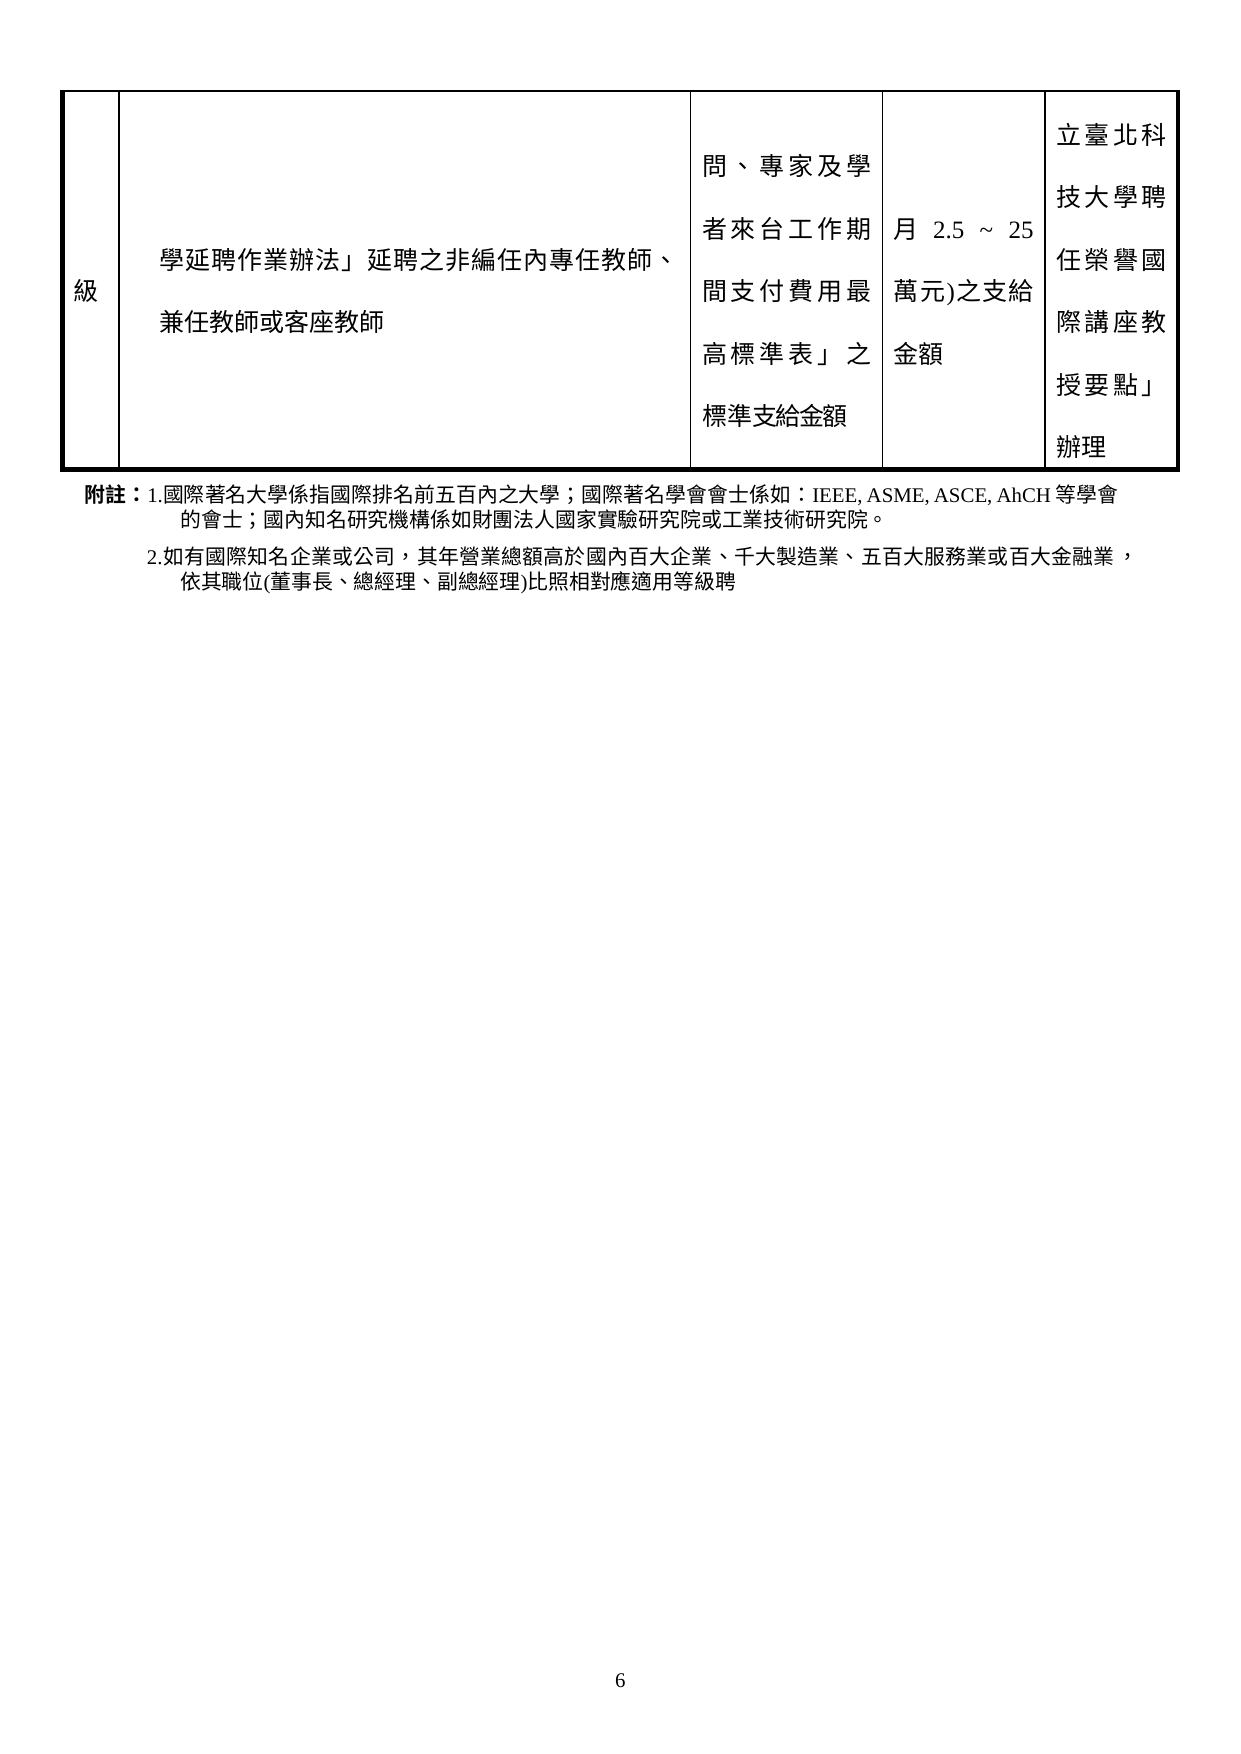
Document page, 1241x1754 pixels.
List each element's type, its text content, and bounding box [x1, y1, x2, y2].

table_cell 學延聘作業辦法」延聘之非編任內專任教師、兼任教師或客座教師 [120, 92, 690, 467]
text 2.如有國際知名企業或公司，其年營業總額高於國內百大企業、千大製造業、五百大服務業或百大金融業，依其職位(董事長、總經理、副總經理)比照相對應適用等級聘 [114, 544, 1118, 594]
table_cell 立臺北科技大學聘任榮譽國際講座教授要點」辦理 [1046, 92, 1176, 467]
table_cell 月2.5 ~ 25萬元)之支給金額 [883, 92, 1044, 467]
table_cell 級 [65, 92, 118, 467]
text 附註：1.國際著名大學係指國際排名前五百內之大學；國際著名學會會士係如：IEEE, ASME, ASCE, AhCH等學會的會士；國內知名研究機構係如財團法人國家實驗研究院或工業技術研究院。 [84, 483, 1118, 533]
table_cell 問、專家及學者來台工作期間支付費用最高標準表」之標準支給金額 [691, 92, 882, 467]
